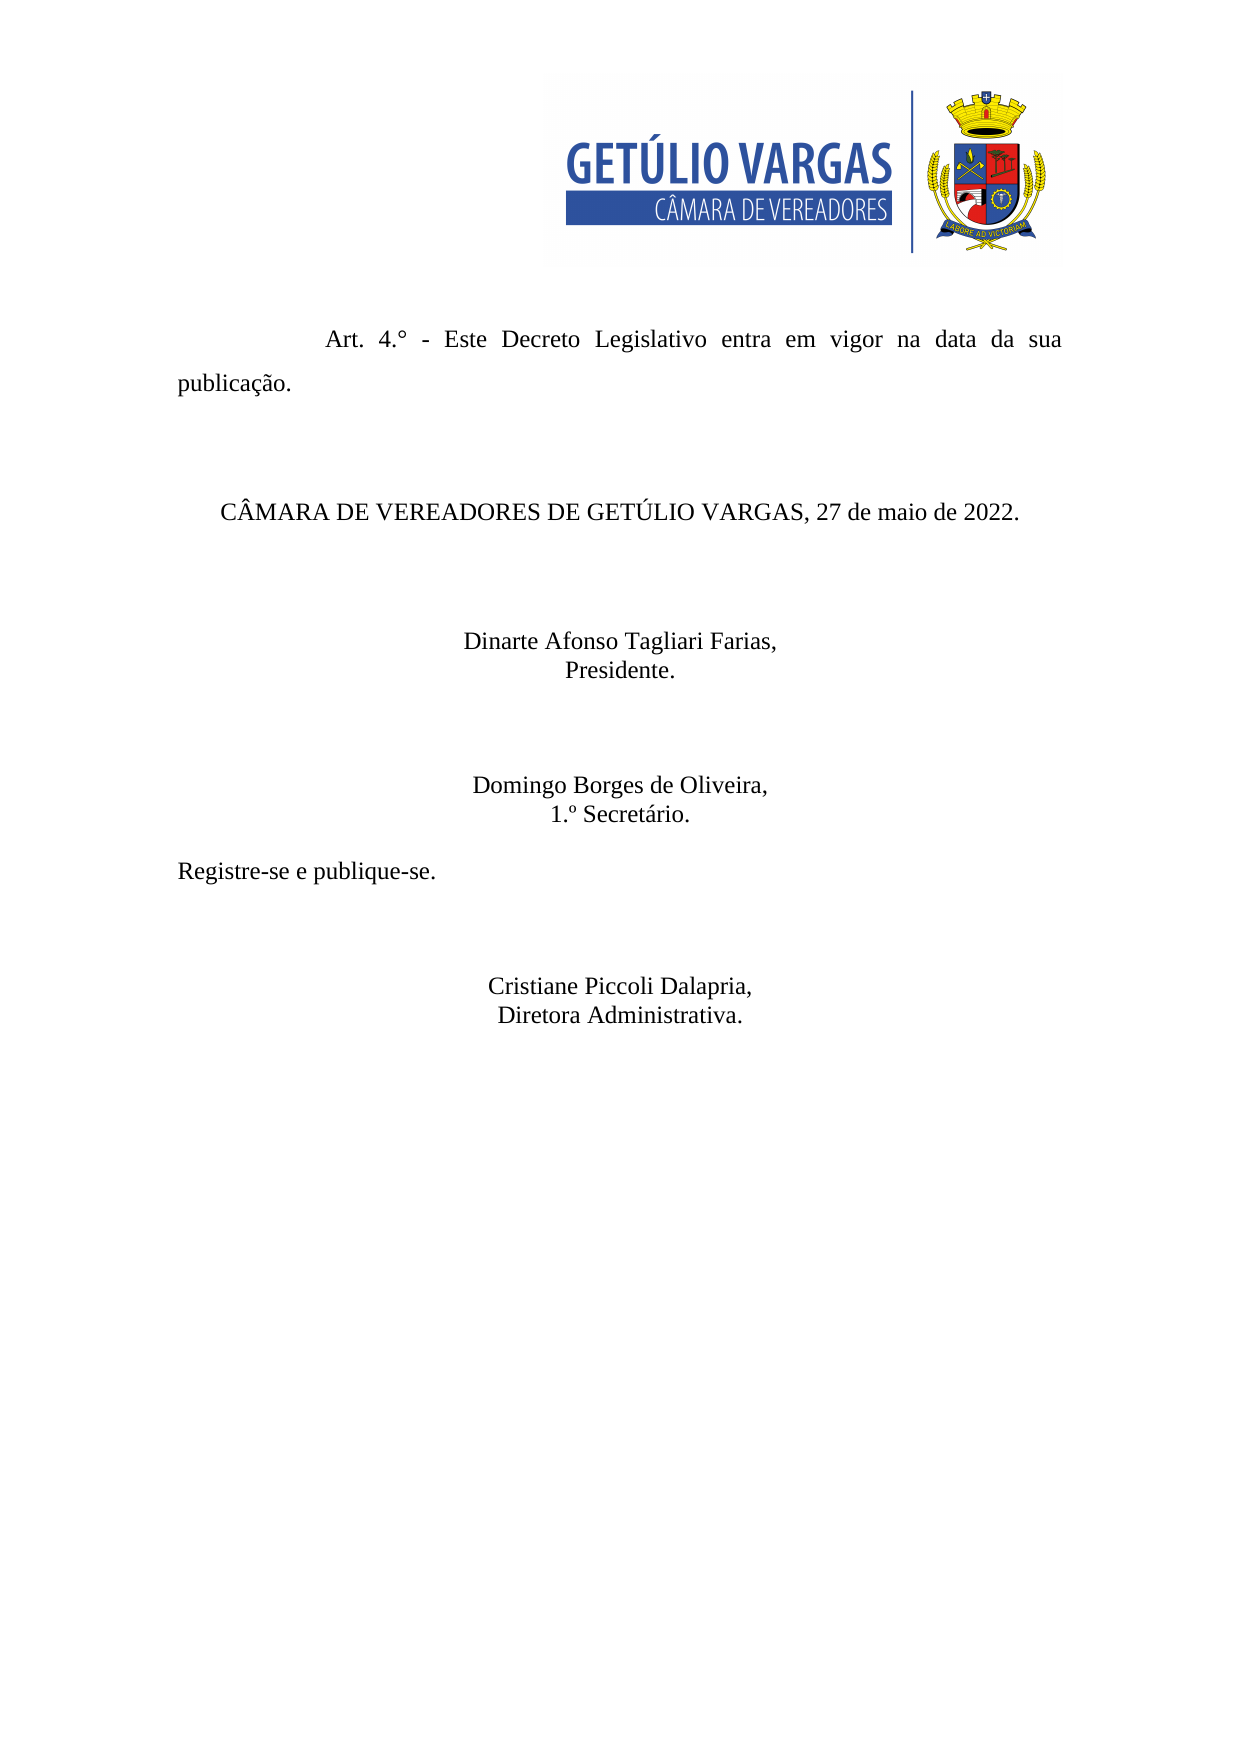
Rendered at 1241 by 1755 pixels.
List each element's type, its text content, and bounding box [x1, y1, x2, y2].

text Art. 4.° - Este Decreto Legislativo entra em vigor na data da sua publicação. [177, 324, 1063, 396]
text Registre-se e publique-se. [177, 856, 1063, 885]
text Dinarte Afonso Tagliari Farias, [177, 626, 1063, 655]
text Diretora Administrativa. [177, 1000, 1063, 1029]
text CÂMARA DE VEREADORES DE GETÚLIO VARGAS, 27 de maio de 2022. [177, 497, 1063, 526]
text 1.º Secretário. [177, 799, 1063, 828]
text Cristiane Piccoli Dalapria, [177, 971, 1063, 1000]
text Domingo Borges de Oliveira, [177, 770, 1063, 799]
text Presidente. [177, 655, 1063, 684]
